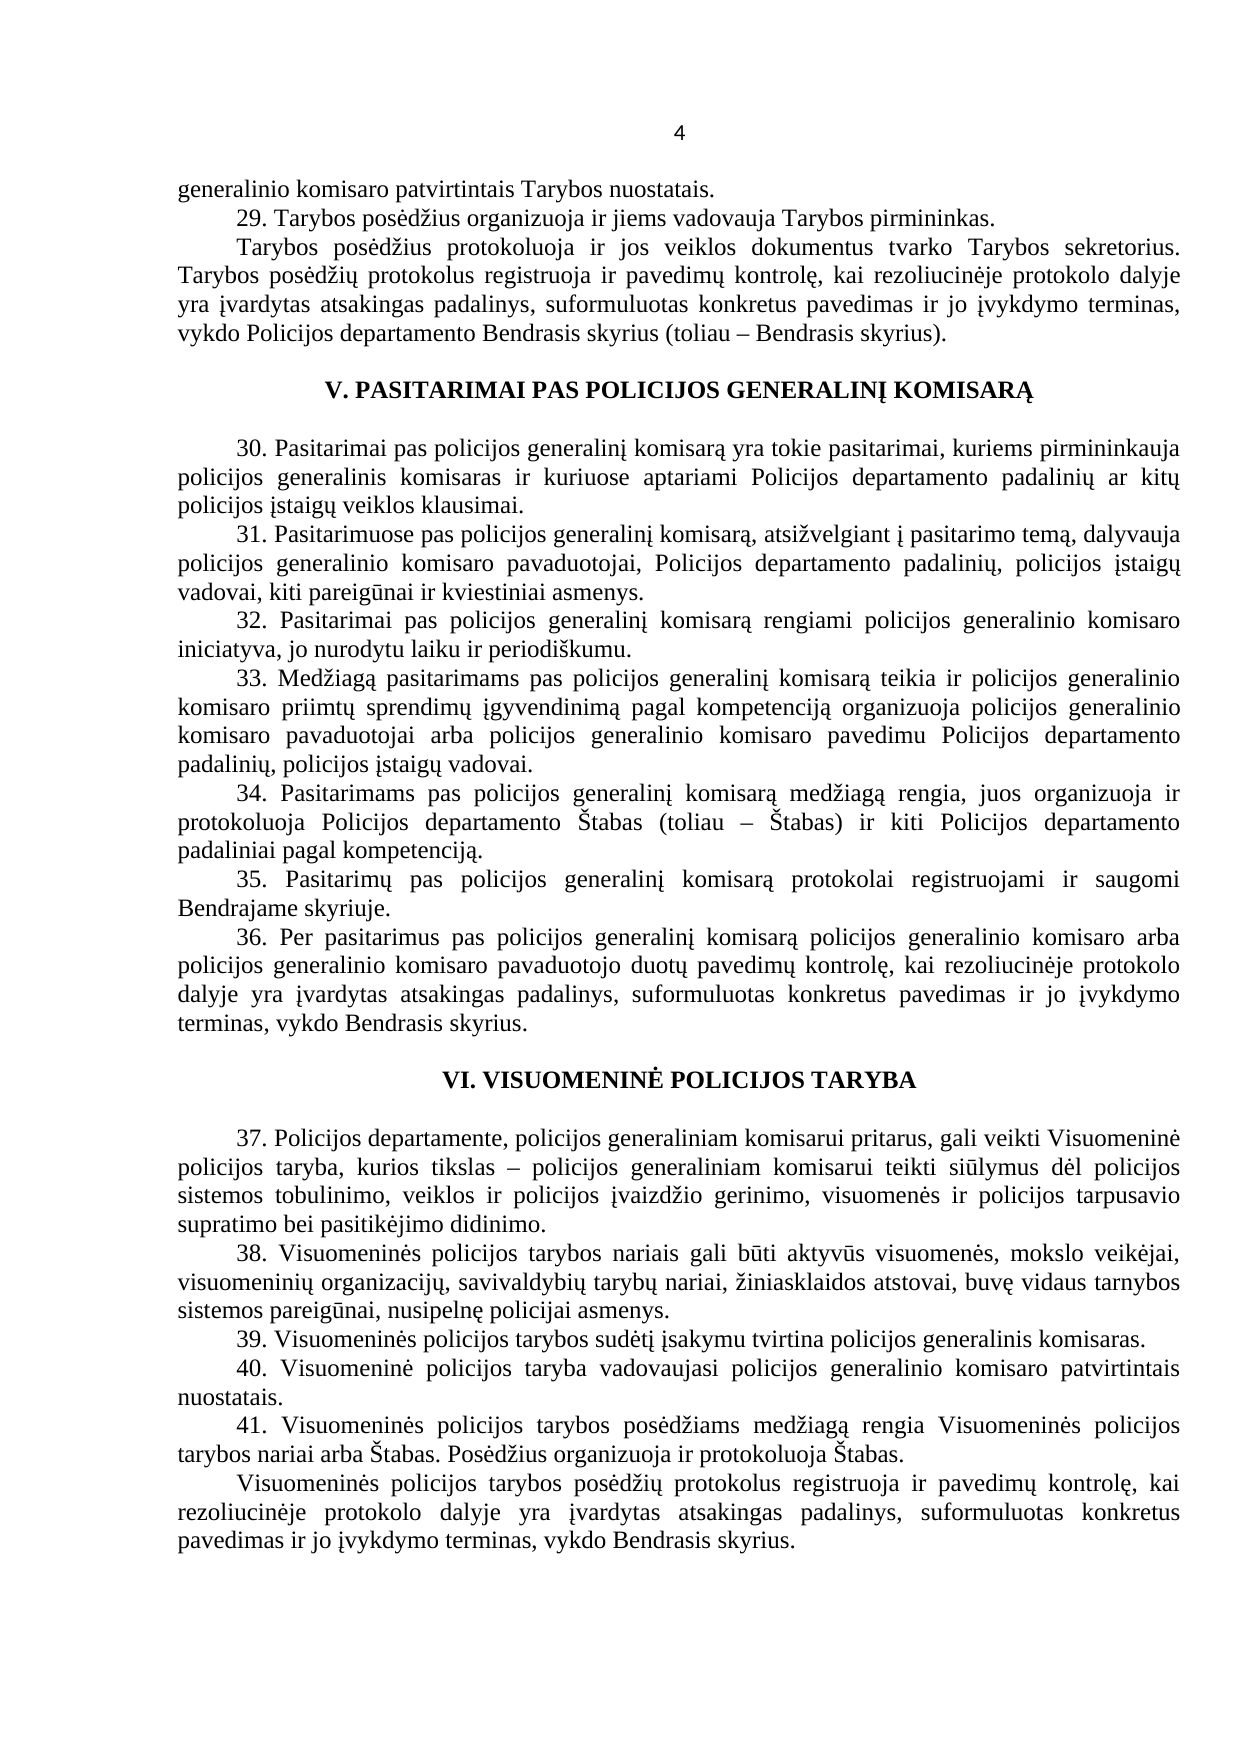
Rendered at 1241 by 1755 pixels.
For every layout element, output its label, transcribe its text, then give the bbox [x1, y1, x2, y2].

text 31. Pasitarimuose pas policijos generalinį komisarą, atsižvelgiant į pasitarimo temą, dalyvauja policijos generalinio komisaro pavaduotojai, Policijos departamento padalinių, policijos įstaigų vadovai, kiti pareigūnai ir kviestiniai asmenys. [177, 519, 1181, 605]
text VI. VISUOMENINĖ POLICIJOS TARYBA [177, 1065, 1181, 1094]
text 36. Per pasitarimus pas policijos generalinį komisarą policijos generalinio komisaro arba policijos generalinio komisaro pavaduotojo duotų pavedimų kontrolę, kai rezoliucinėje protokolo dalyje yra įvardytas atsakingas padalinys, suformuluotas konkretus pavedimas ir jo įvykdymo terminas, vykdo Bendrasis skyrius. [177, 922, 1181, 1037]
text 41. Visuomeninės policijos tarybos posėdžiams medžiagą rengia Visuomeninės policijos tarybos nariai arba Štabas. Posėdžius organizuoja ir protokoluoja Štabas. [177, 1410, 1181, 1468]
text 33. Medžiagą pasitarimams pas policijos generalinį komisarą teikia ir policijos generalinio komisaro priimtų sprendimų įgyvendinimą pagal kompetenciją organizuoja policijos generalinio komisaro pavaduotojai arba policijos generalinio komisaro pavedimu Policijos departamento padalinių, policijos įstaigų vadovai. [177, 663, 1181, 778]
text 29. Tarybos posėdžius organizuoja ir jiems vadovauja Tarybos pirmininkas. [177, 203, 1181, 232]
text 35. Pasitarimų pas policijos generalinį komisarą protokolai registruojami ir saugomi Bendrajame skyriuje. [177, 864, 1181, 922]
text V. PASITARIMAI PAS POLICIJOS GENERALINĮ KOMISARĄ [177, 375, 1181, 404]
text 40. Visuomeninė policijos taryba vadovaujasi policijos generalinio komisaro patvirtintais nuostatais. [177, 1353, 1181, 1410]
text Visuomeninės policijos tarybos posėdžių protokolus registruoja ir pavedimų kontrolę, kai rezoliucinėje protokolo dalyje yra įvardytas atsakingas padalinys, suformuluotas konkretus pavedimas ir jo įvykdymo terminas, vykdo Bendrasis skyrius. [177, 1468, 1181, 1554]
text 30. Pasitarimai pas policijos generalinį komisarą yra tokie pasitarimai, kuriems pirmininkauja policijos generalinis komisaras ir kuriuose aptariami Policijos departamento padalinių ar kitų policijos įstaigų veiklos klausimai. [177, 433, 1181, 519]
text generalinio komisaro patvirtintais Tarybos nuostatais. [177, 174, 1181, 203]
text Tarybos posėdžius protokoluoja ir jos veiklos dokumentus tvarko Tarybos sekretorius. Tarybos posėdžių protokolus registruoja ir pavedimų kontrolę, kai rezoliucinėje protokolo dalyje yra įvardytas atsakingas padalinys, suformuluotas konkretus pavedimas ir jo įvykdymo terminas, vykdo Policijos departamento Bendrasis skyrius (toliau – Bendrasis skyrius). [177, 232, 1181, 347]
text 37. Policijos departamente, policijos generaliniam komisarui pritarus, gali veikti Visuomeninė policijos taryba, kurios tikslas – policijos generaliniam komisarui teikti siūlymus dėl policijos sistemos tobulinimo, veiklos ir policijos įvaizdžio gerinimo, visuomenės ir policijos tarpusavio supratimo bei pasitikėjimo didinimo. [177, 1123, 1181, 1238]
text 39. Visuomeninės policijos tarybos sudėtį įsakymu tvirtina policijos generalinis komisaras. [177, 1324, 1181, 1353]
text 38. Visuomeninės policijos tarybos nariais gali būti aktyvūs visuomenės, mokslo veikėjai, visuomeninių organizacijų, savivaldybių tarybų nariai, žiniasklaidos atstovai, buvę vidaus tarnybos sistemos pareigūnai, nusipelnę policijai asmenys. [177, 1238, 1181, 1324]
text 34. Pasitarimams pas policijos generalinį komisarą medžiagą rengia, juos organizuoja ir protokoluoja Policijos departamento Štabas (toliau – Štabas) ir kiti Policijos departamento padaliniai pagal kompetenciją. [177, 778, 1181, 864]
text 32. Pasitarimai pas policijos generalinį komisarą rengiami policijos generalinio komisaro iniciatyva, jo nurodytu laiku ir periodiškumu. [177, 605, 1181, 663]
